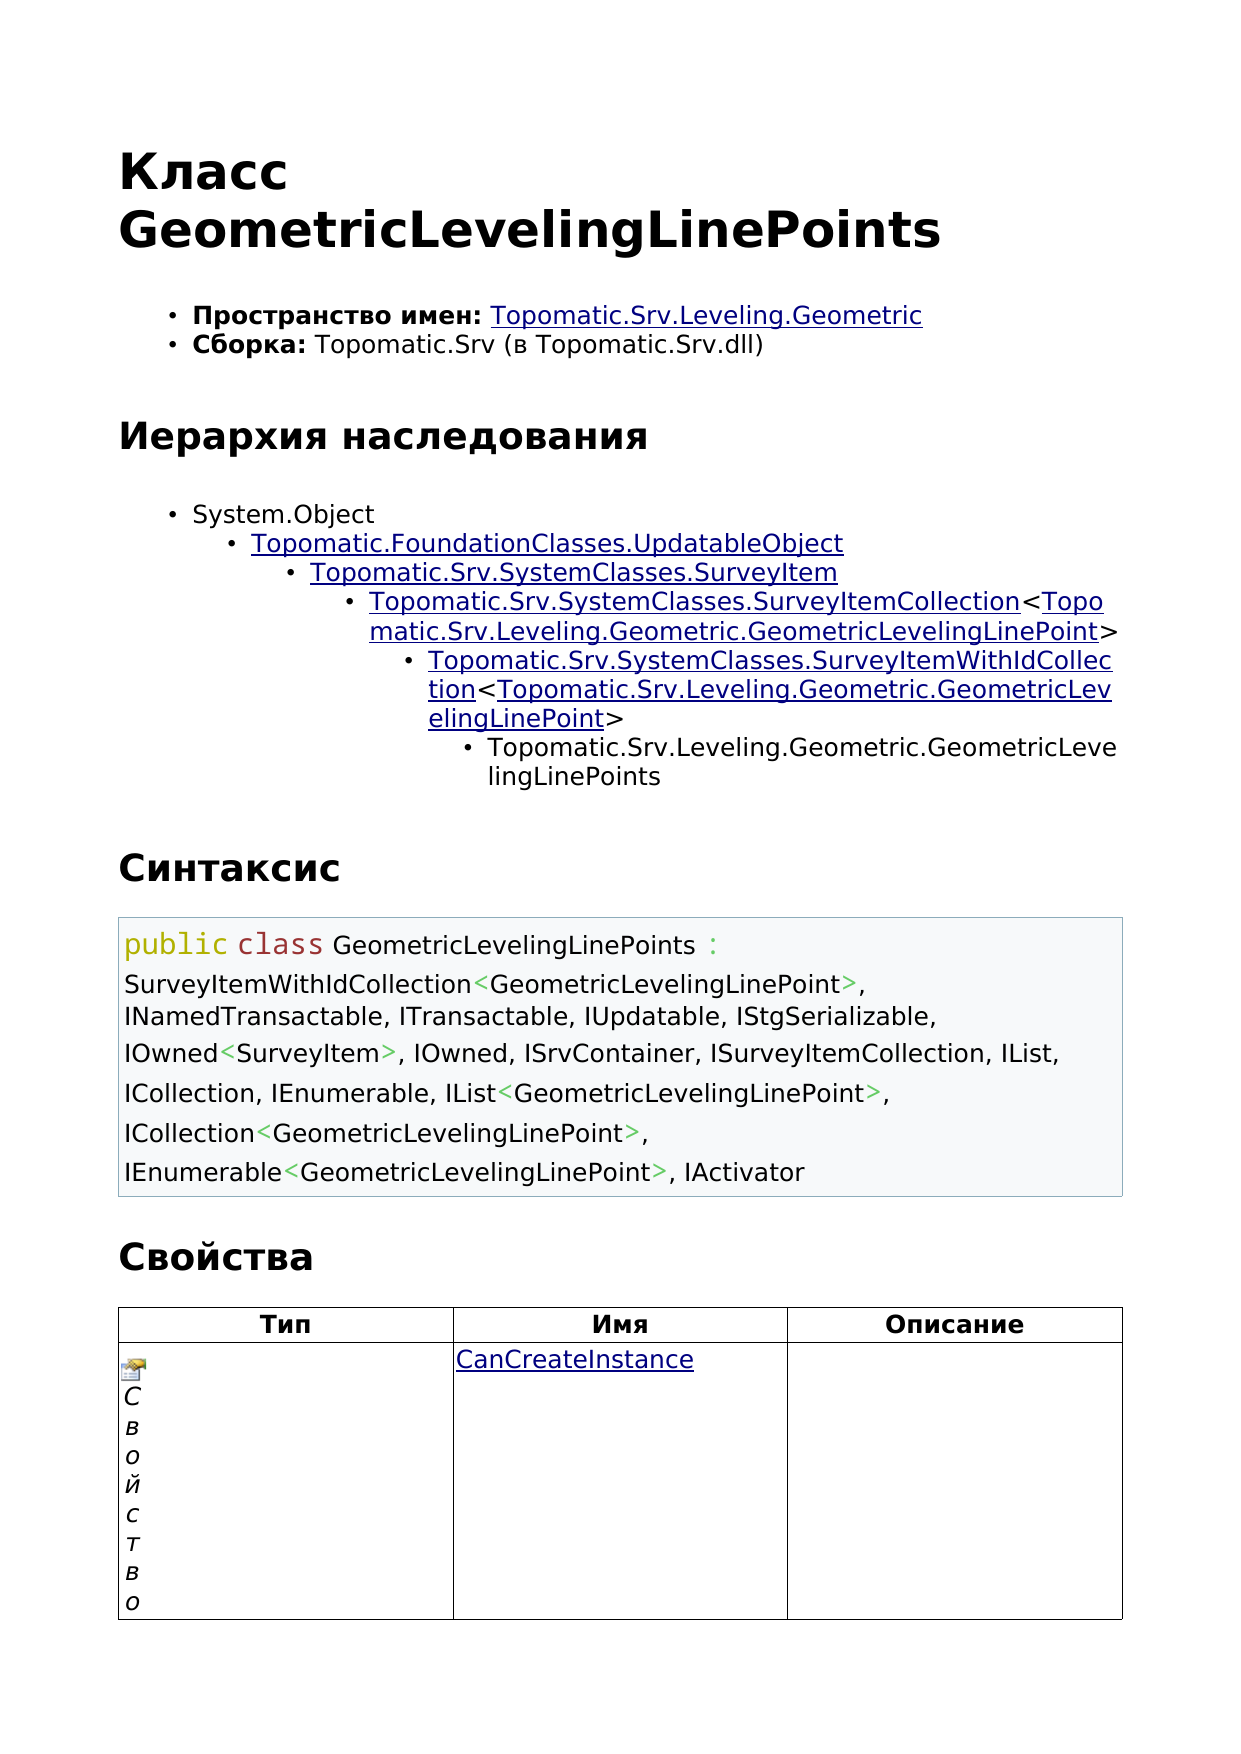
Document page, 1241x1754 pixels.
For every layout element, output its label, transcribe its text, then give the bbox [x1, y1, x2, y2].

table_cell CanCreateInstance [454, 1343, 787, 1619]
list Topomatic.Srv.SystemClasses.SurveyItemWithIdCollection<Topomatic.Srv.Leveling.Geometric.GeometricLevelingLinePoint> [413, 646, 1122, 733]
list Topomatic.Srv.SystemClasses.SurveyItemCollection<Topomatic.Srv.Leveling.Geometric.GeometricLevelingLinePoint> [354, 587, 1122, 646]
table_cell [788, 1343, 1122, 1619]
subtitle Синтаксис [118, 846, 1122, 890]
list Сборка: Topomatic.Srv (в Topomatic.Srv.dll) [177, 331, 1122, 360]
table_header Имя [454, 1308, 787, 1342]
list Пространство имен: Topomatic.Srv.Leveling.Geometric [177, 302, 1122, 331]
picture [121, 1357, 147, 1383]
list Topomatic.Srv.SystemClasses.SurveyItem [295, 558, 1122, 587]
table_header Тип [119, 1308, 453, 1342]
table_header public class GeometricLevelingLinePoints : SurveyItemWithIdCollection<GeometricLevelingLinePoint>, INamedTransactable, ITransactable, IUpdatable, IStgSerializable, IOwned<SurveyItem>, IOwned, ISrvContainer, ISurveyItemCollection, IList, ICollection, IEnumerable, IList<GeometricLevelingLinePoint>, ICollection<GeometricLevelingLinePoint>, IEnumerable<GeometricLevelingLinePoint>, IActivator [119, 918, 1122, 1196]
list Topomatic.Srv.Leveling.Geometric.GeometricLevelingLinePoints [472, 733, 1122, 792]
list Topomatic.FoundationClasses.UpdatableObject [236, 529, 1122, 558]
subtitle Класс GeometricLevelingLinePoints [118, 143, 1122, 259]
table_header Описание [788, 1308, 1122, 1342]
subtitle Свойства [118, 1236, 1122, 1280]
table_cell [119, 1343, 453, 1619]
list System.Object [177, 500, 1122, 529]
subtitle Иерархия наследования [118, 414, 1122, 458]
